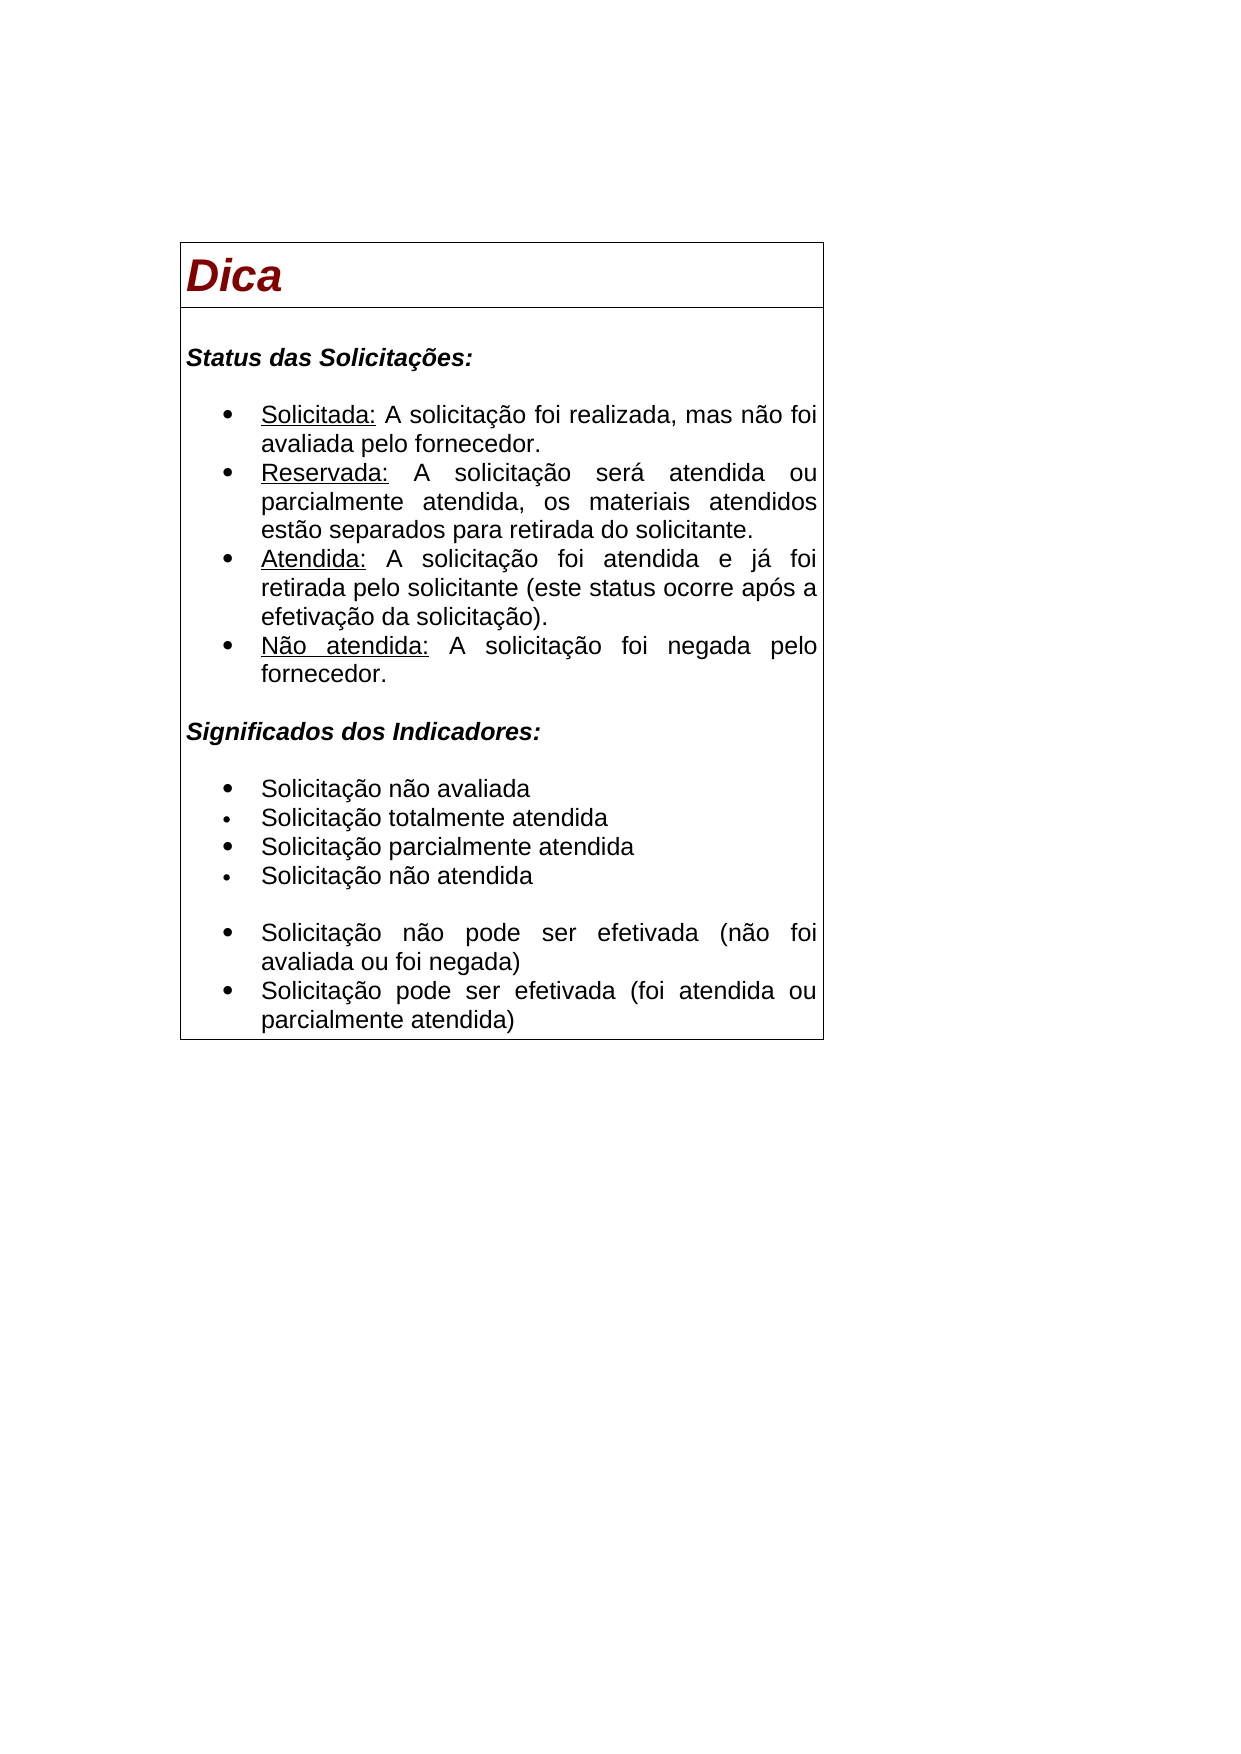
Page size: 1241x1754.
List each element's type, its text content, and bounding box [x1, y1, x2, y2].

table_cell Status das Solicitações: Solicitada: A solicitação foi realizada, mas não foi avaliada pelo fornecedor. Reservada: A solicitação será atendida ou parcialmente atendida, os materiais atendidos estão separados para retirada do solicitante. Atendida: A solicitação foi atendida e já foi retirada pelo solicitante (este status ocorre após a efetivação da solicitação). Não atendida: A solicitação foi negada pelo fornecedor. Significados dos Indicadores: Solicitação não avaliada Solicitação totalmente atendida Solicitação parcialmente atendida Solicitação não atendida Solicitação não pode ser efetivada (não foi avaliada ou foi negada) Solicitação pode ser efetivada (foi atendida ou parcialmente atendida) [181, 308, 823, 1039]
table_header Dica [181, 243, 823, 307]
